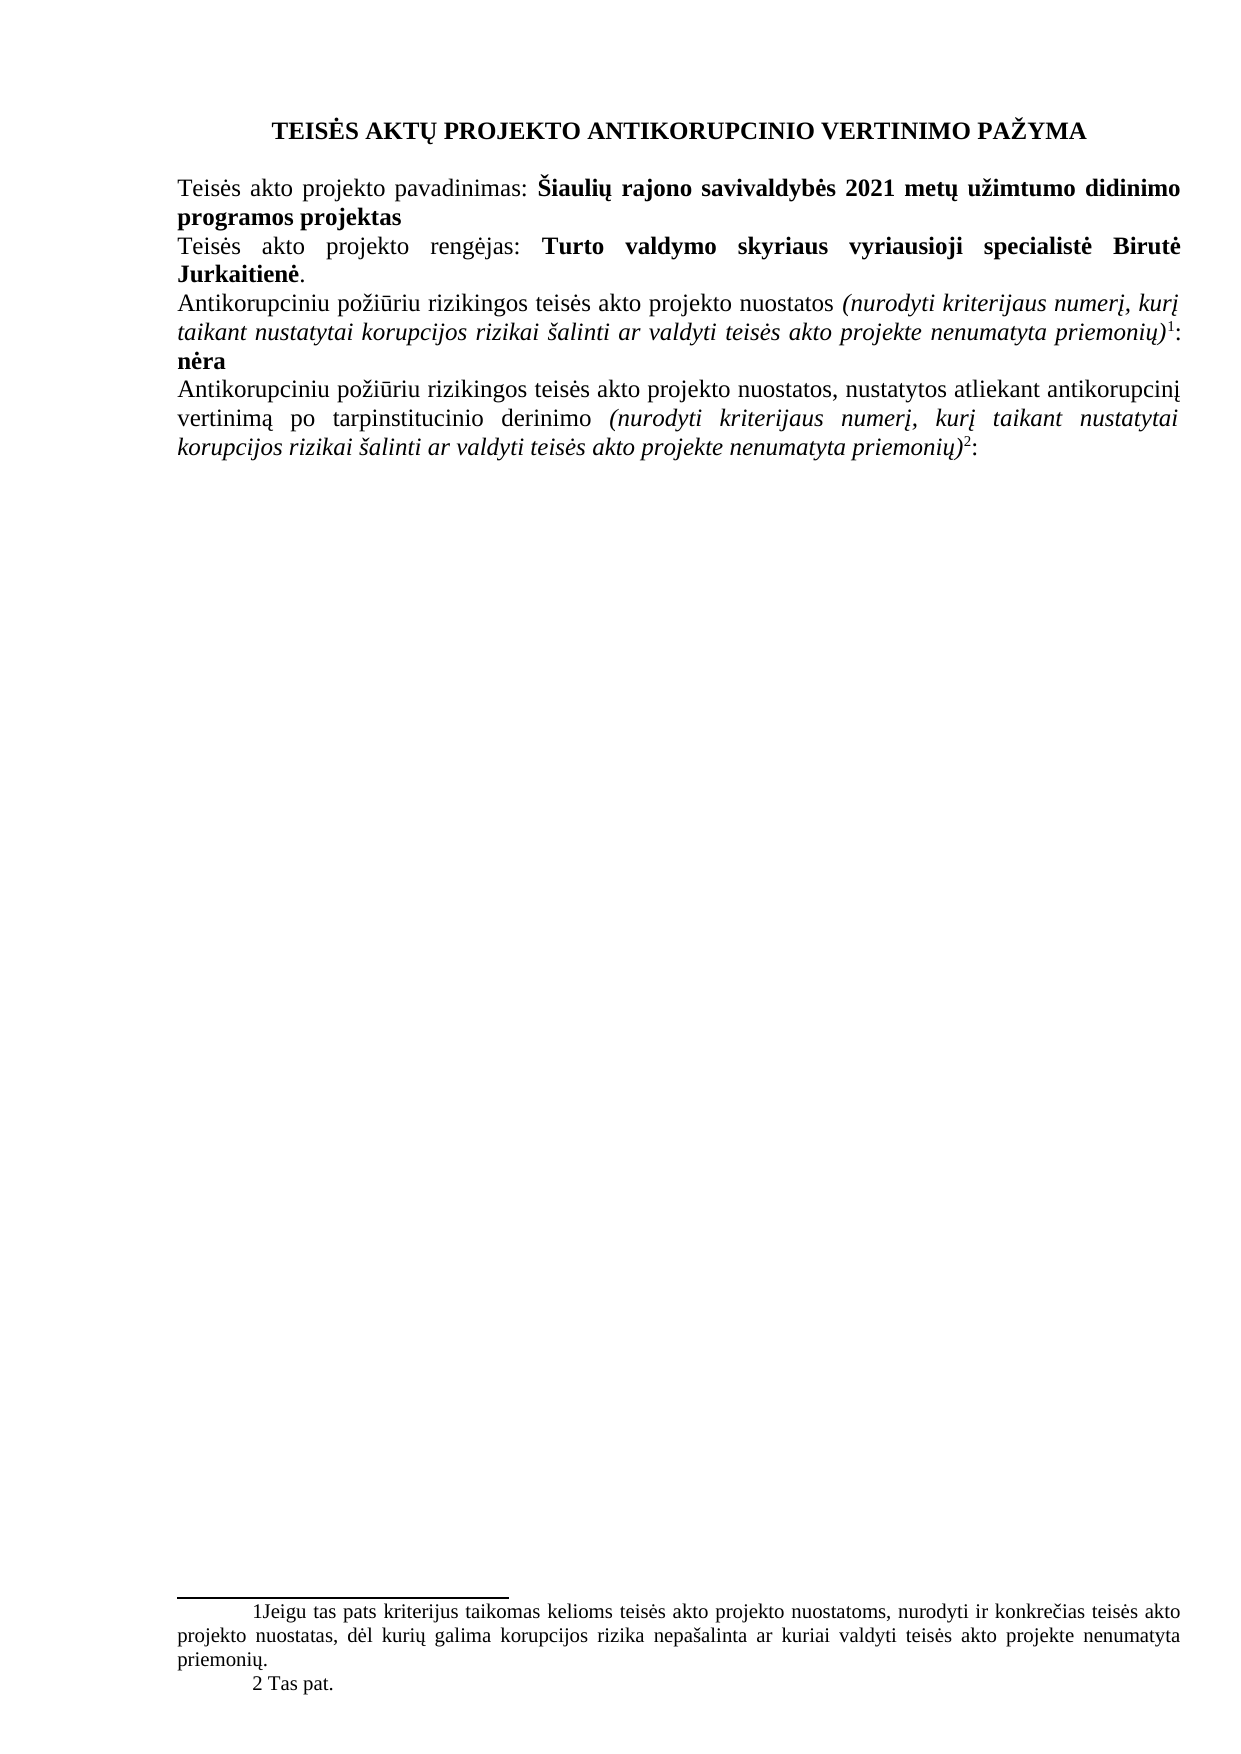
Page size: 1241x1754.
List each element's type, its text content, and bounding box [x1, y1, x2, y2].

text Jeigu tas pats kriterijus taikomas kelioms teisės akto projekto nuostatoms, nurodyti ir konkrečias teisės akto projekto nuostatas, dėl kurių galima korupcijos rizika nepašalinta ar kuriai valdyti teisės akto projekte nenumatyta priemonių. [177, 1598, 1182, 1671]
text TEISĖS AKTŲ PROJEKTO ANTIKORUPCINIO VERTINIMO PAŽYMA [177, 116, 1182, 144]
text Tas pat. [177, 1671, 1182, 1695]
text Antikorupciniu požiūriu rizikingos teisės akto projekto nuostatos, nustatytos atliekant antikorupcinį vertinimą po tarpinstitucinio derinimo (nurodyti kriterijaus numerį, kurį taikant nustatytai korupcijos rizikai šalinti ar valdyti teisės akto projekte nenumatyta priemonių): [177, 374, 1182, 461]
text Teisės akto projekto rengėjas: Turto valdymo skyriaus vyriausioji specialistė Birutė Jurkaitienė. [177, 231, 1182, 288]
text Antikorupciniu požiūriu rizikingos teisės akto projekto nuostatos (nurodyti kriterijaus numerį, kurį taikant nustatytai korupcijos rizikai šalinti ar valdyti teisės akto projekte nenumatyta priemonių): nėra [177, 288, 1182, 374]
text Teisės akto projekto pavadinimas: Šiaulių rajono savivaldybės 2021 metų užimtumo didinimo programos projektas [177, 173, 1182, 231]
